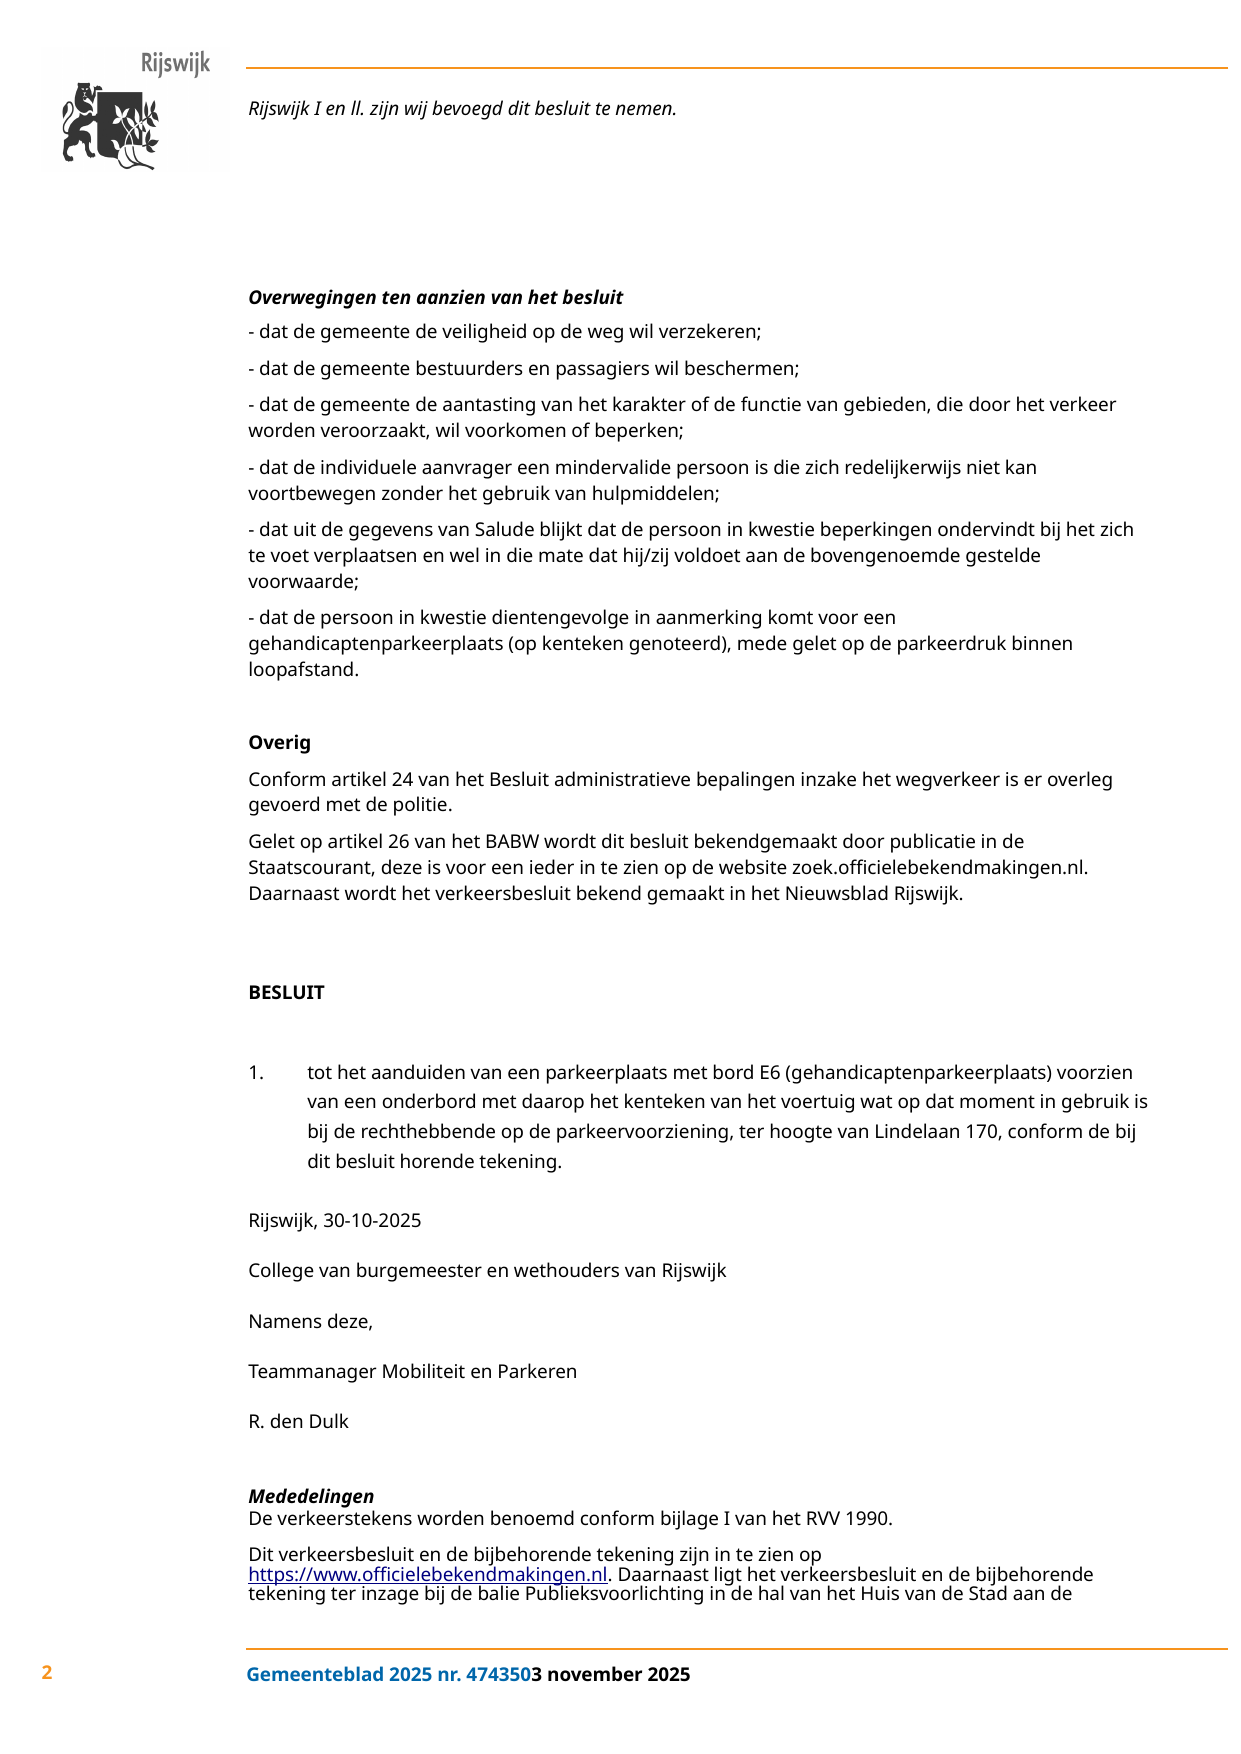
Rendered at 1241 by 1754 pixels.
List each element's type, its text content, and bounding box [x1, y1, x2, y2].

text - dat de persoon in kwestie dientengevolge in aanmerking komt voor een gehandicaptenparkeerplaats (op kenteken genoteerd), mede gelet op de parkeerdruk binnen loopafstand. [248, 604, 1152, 682]
text BESLUIT [248, 979, 1152, 1005]
text - dat de gemeente bestuurders en passagiers wil beschermen; [248, 355, 1152, 381]
text Rijswijk, 30-10-2025 [248, 1207, 1152, 1233]
picture [41, 47, 231, 172]
text - dat de gemeente de aantasting van het karakter of de functie van gebieden, die door het verkeer worden veroorzaakt, wil voorkomen of beperken; [248, 392, 1152, 443]
text Conform artikel 24 van het Besluit administratieve bepalingen inzake het wegverkeer is er overleg gevoerd met de politie. [248, 766, 1152, 817]
text Teammanager Mobiliteit en Parkeren [248, 1358, 1152, 1384]
text - dat de gemeente de veiligheid op de weg wil verzekeren; [248, 318, 1152, 344]
text Gelet op artikel 26 van het BABW wordt dit besluit bekendgemaakt door publicatie in de Staatscourant, deze is voor een ieder in te zien op de website zoek.officielebekendmakingen.nl. Daarnaast wordt het verkeersbesluit bekend gemaakt in het Nieuwsblad Rijswijk. [248, 828, 1152, 906]
text College van burgemeester en wethouders van Rijswijk [248, 1257, 1152, 1283]
text - dat uit de gegevens van Salude blijkt dat de persoon in kwestie beperkingen ondervindt bij het zich te voet verplaatsen en wel in die mate dat hij/zij voldoet aan de bovengenoemde gestelde voorwaarde; [248, 516, 1152, 593]
text Rijswijk I en ll. zijn wij bevoegd dit besluit te nemen. [248, 95, 1152, 121]
text - dat de individuele aanvrager een mindervalide persoon is die zich redelijkerwijs niet kan voortbewegen zonder het gebruik van hulpmiddelen; [248, 454, 1152, 505]
text R. den Dulk [248, 1409, 1152, 1434]
text Overig [248, 729, 1152, 755]
text De verkeerstekens worden benoemd conform bijlage I van het RVV 1990. [248, 1509, 1152, 1529]
list tot het aanduiden van een parkeerplaats met bord E6 (gehandicaptenparkeerplaats) voorzien van een onderbord met daarop het kenteken van het voertuig wat op dat moment in gebruik is bij de rechthebbende op de parkeervoorziening, ter hoogte van Lindelaan 170, conform de bij dit besluit horende tekening. [248, 1059, 1152, 1174]
text Dit verkeersbesluit en de bijbehorende tekening zijn in te zien op https://www.officielebekendmakingen.nl. Daarnaast ligt het verkeersbesluit en de bijbehorende tekening ter inzage bij de balie Publieksvoorlichting in de hal van het Huis van de Stad aan de Generaal Spoorlaan 2, 2283 GM Rijswijk [248, 1546, 1152, 1604]
text Namens deze, [248, 1308, 1152, 1334]
text Overwegingen ten aanzien van het besluit [248, 284, 1152, 310]
text Mededelingen [248, 1484, 1152, 1509]
